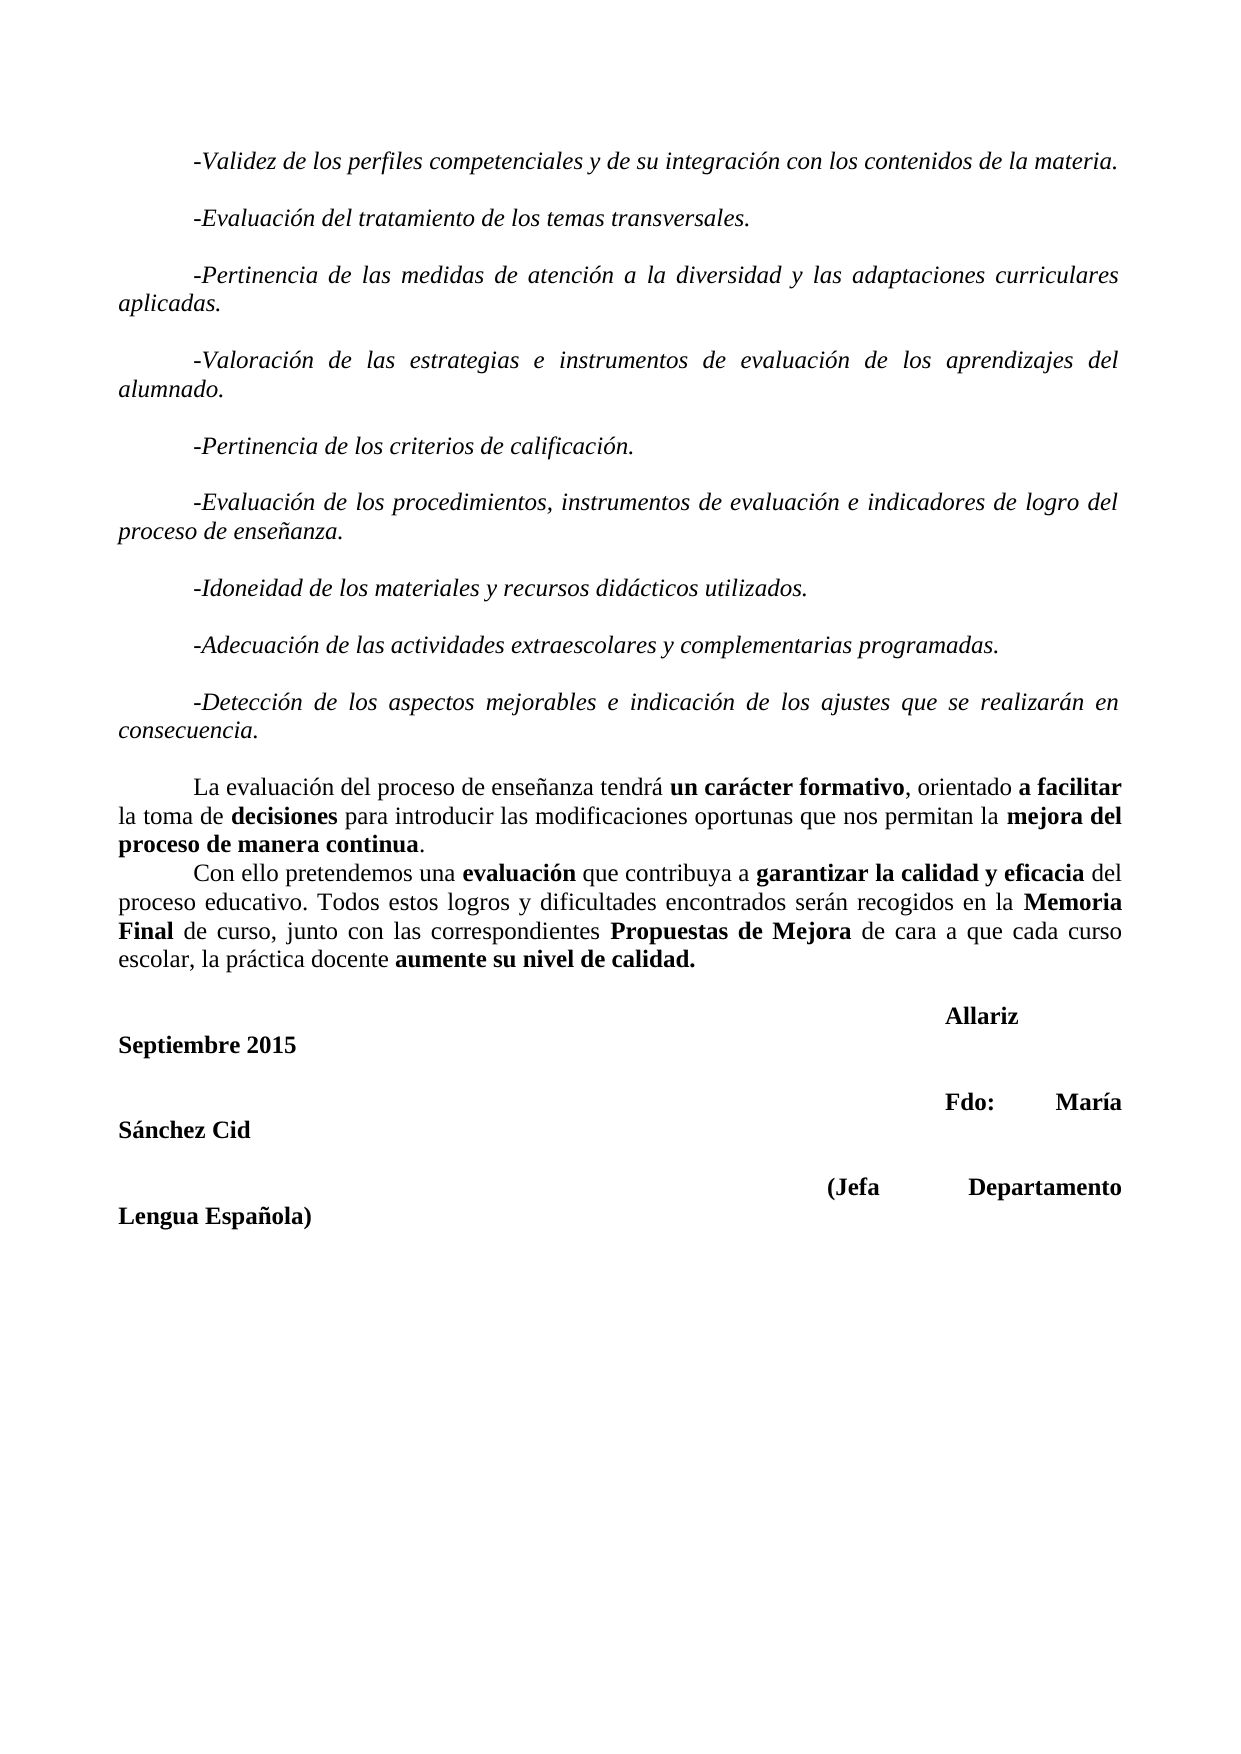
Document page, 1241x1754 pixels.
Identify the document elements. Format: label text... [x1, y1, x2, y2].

text -Pertinencia de los criterios de calificación. [118, 431, 1122, 459]
text -Adecuación de las actividades extraescolares y complementarias programadas. [118, 630, 1122, 658]
text -Idoneidad de los materiales y recursos didácticos utilizados. [118, 573, 1122, 602]
text La evaluación del proceso de enseñanza tendrá un carácter formativo, orientado a facilitar la toma de decisiones para introducir las modificaciones oportunas que nos permitan la mejora del proceso de manera continua. [118, 772, 1122, 858]
text Fdo: María Sánchez Cid [118, 1087, 1122, 1144]
text -Evaluación de los procedimientos, instrumentos de evaluación e indicadores de logro del proceso de enseñanza. [118, 487, 1122, 545]
text Con ello pretendemos una evaluación que contribuya a garantizar la calidad y eficacia del proceso educativo. Todos estos logros y dificultades encontrados serán recogidos en la Memoria Final de curso, junto con las correspondientes Propuestas de Mejora de cara a que cada curso escolar, la práctica docente aumente su nivel de calidad. [118, 858, 1122, 973]
text Allariz Septiembre 2015 [118, 1001, 1122, 1059]
text -Valoración de las estrategias e instrumentos de evaluación de los aprendizajes del alumnado. [118, 345, 1122, 403]
text -Validez de los perfiles competenciales y de su integración con los contenidos de la materia. [118, 146, 1122, 175]
text -Pertinencia de las medidas de atención a la diversidad y las adaptaciones curriculares aplicadas. [118, 260, 1122, 317]
text -Detección de los aspectos mejorables e indicación de los ajustes que se realizarán en consecuencia. [118, 687, 1122, 744]
text (Jefa Departamento Lengua Española) [118, 1172, 1122, 1230]
text -Evaluación del tratamiento de los temas transversales. [118, 203, 1122, 232]
